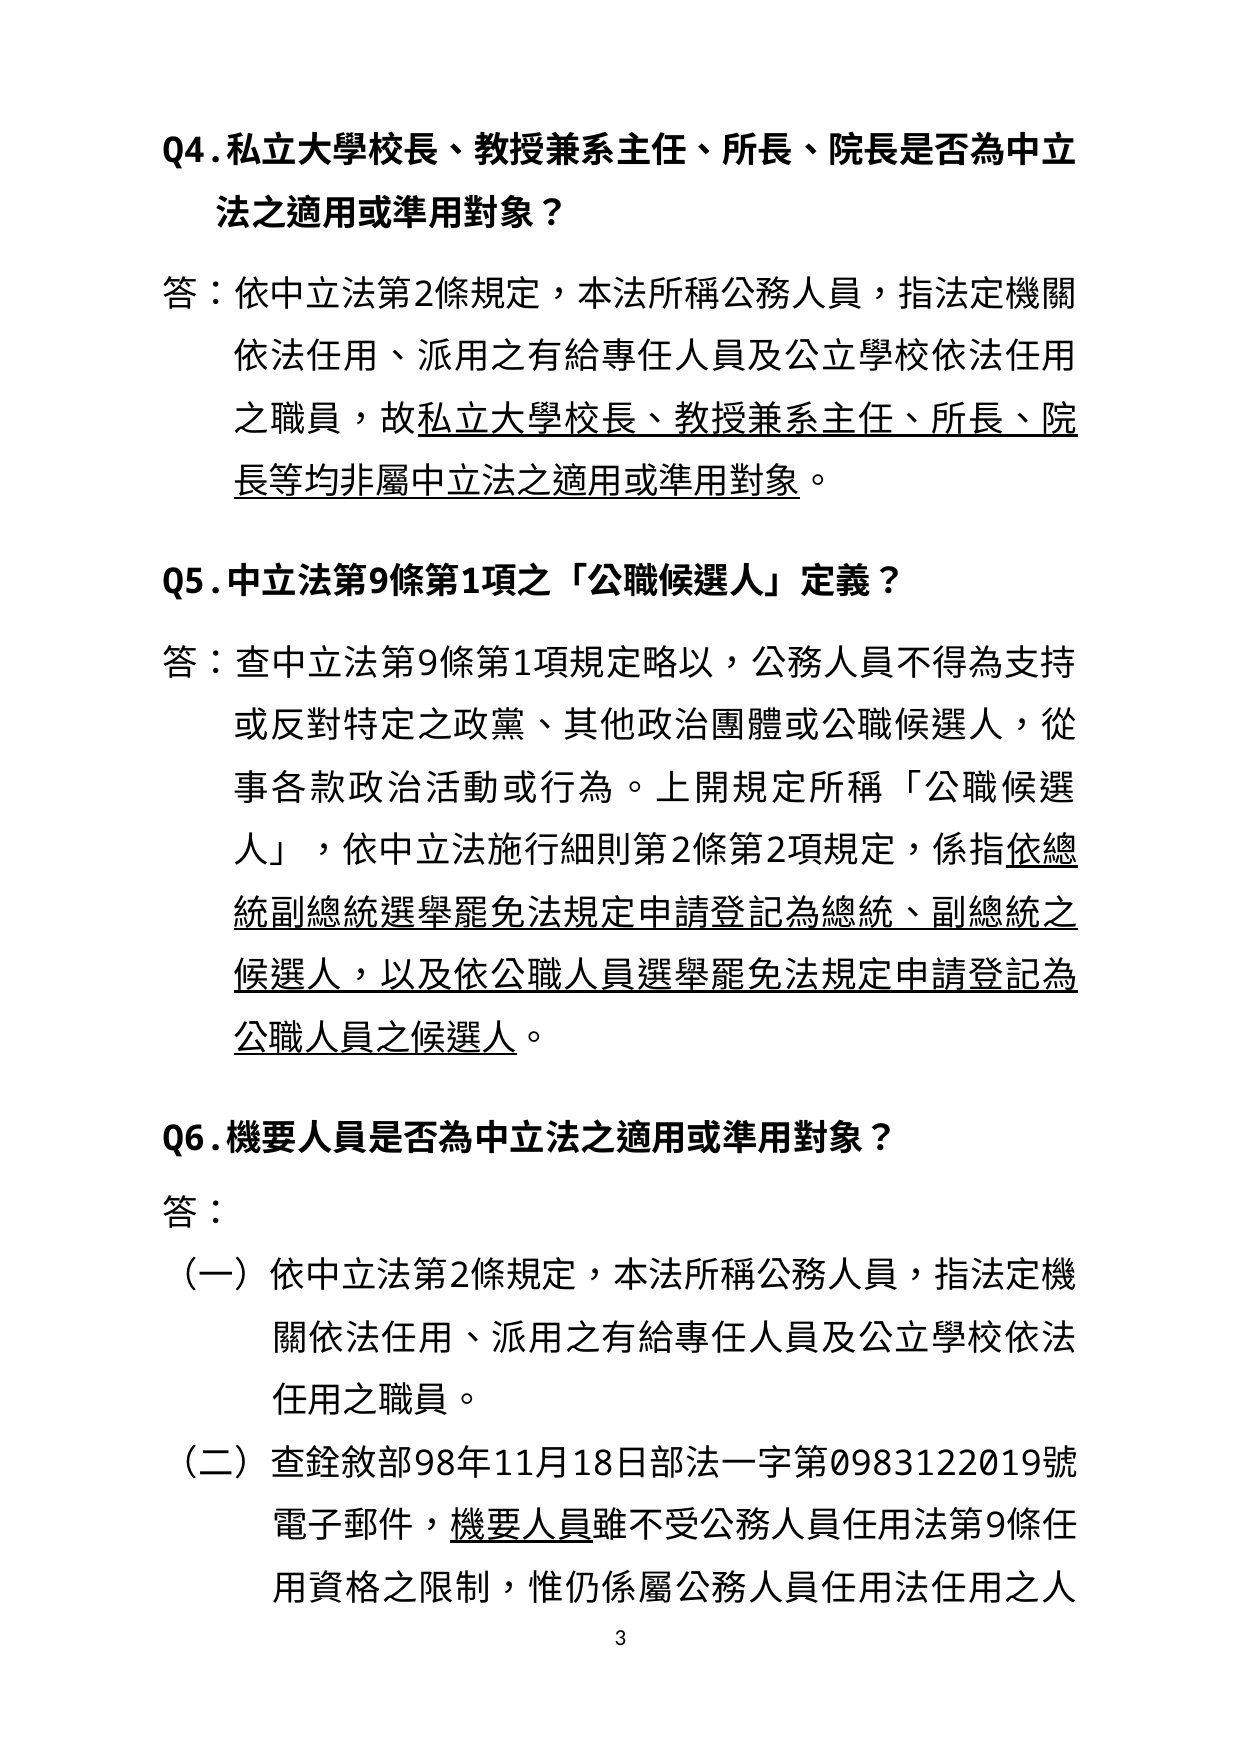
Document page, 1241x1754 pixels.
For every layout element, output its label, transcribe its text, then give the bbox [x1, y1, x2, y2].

text 答：依中立法第2條規定，本法所稱公務人員，指法定機關依法任用、派用之有給專任人員及公立學校依法任用之職員，故私立大學校長、教授兼系主任、所長、院長等均非屬中立法之適用或準用對象。 [162, 249, 1078, 499]
text Q5.中立法第9條第1項之「公職候選人」定義？ [162, 537, 1078, 599]
text 答：查中立法第9條第1項規定略以，公務人員不得為支持或反對特定之政黨、其他政治團體或公職候選人，從事各款政治活動或行為。上開規定所稱「公職候選人」，依中立法施行細則第2條第2項規定，係指依總統副總統選舉罷免法規定申請登記為總統、副總統之候選人，以及依公職人員選舉罷免法規定申請登記為公職人員之候選人。 [162, 618, 1078, 1056]
text （一）依中立法第2條規定，本法所稱公務人員，指法定機關依法任用、派用之有給專任人員及公立學校依法任用之職員。 [162, 1231, 1078, 1418]
text Q4.私立大學校長、教授兼系主任、所長、院長是否為中立法之適用或準用對象？ [162, 106, 1078, 231]
text （二）查銓敘部98年11月18日部法一字第0983122019號電子郵件，機要人員雖不受公務人員任用法第9條任用資格之限制，惟仍係屬公務人員任用法任用之人 [162, 1418, 1078, 1606]
text Q6.機要人員是否為中立法之適用或準用對象？ [162, 1093, 1078, 1156]
text 答： [162, 1168, 1078, 1231]
